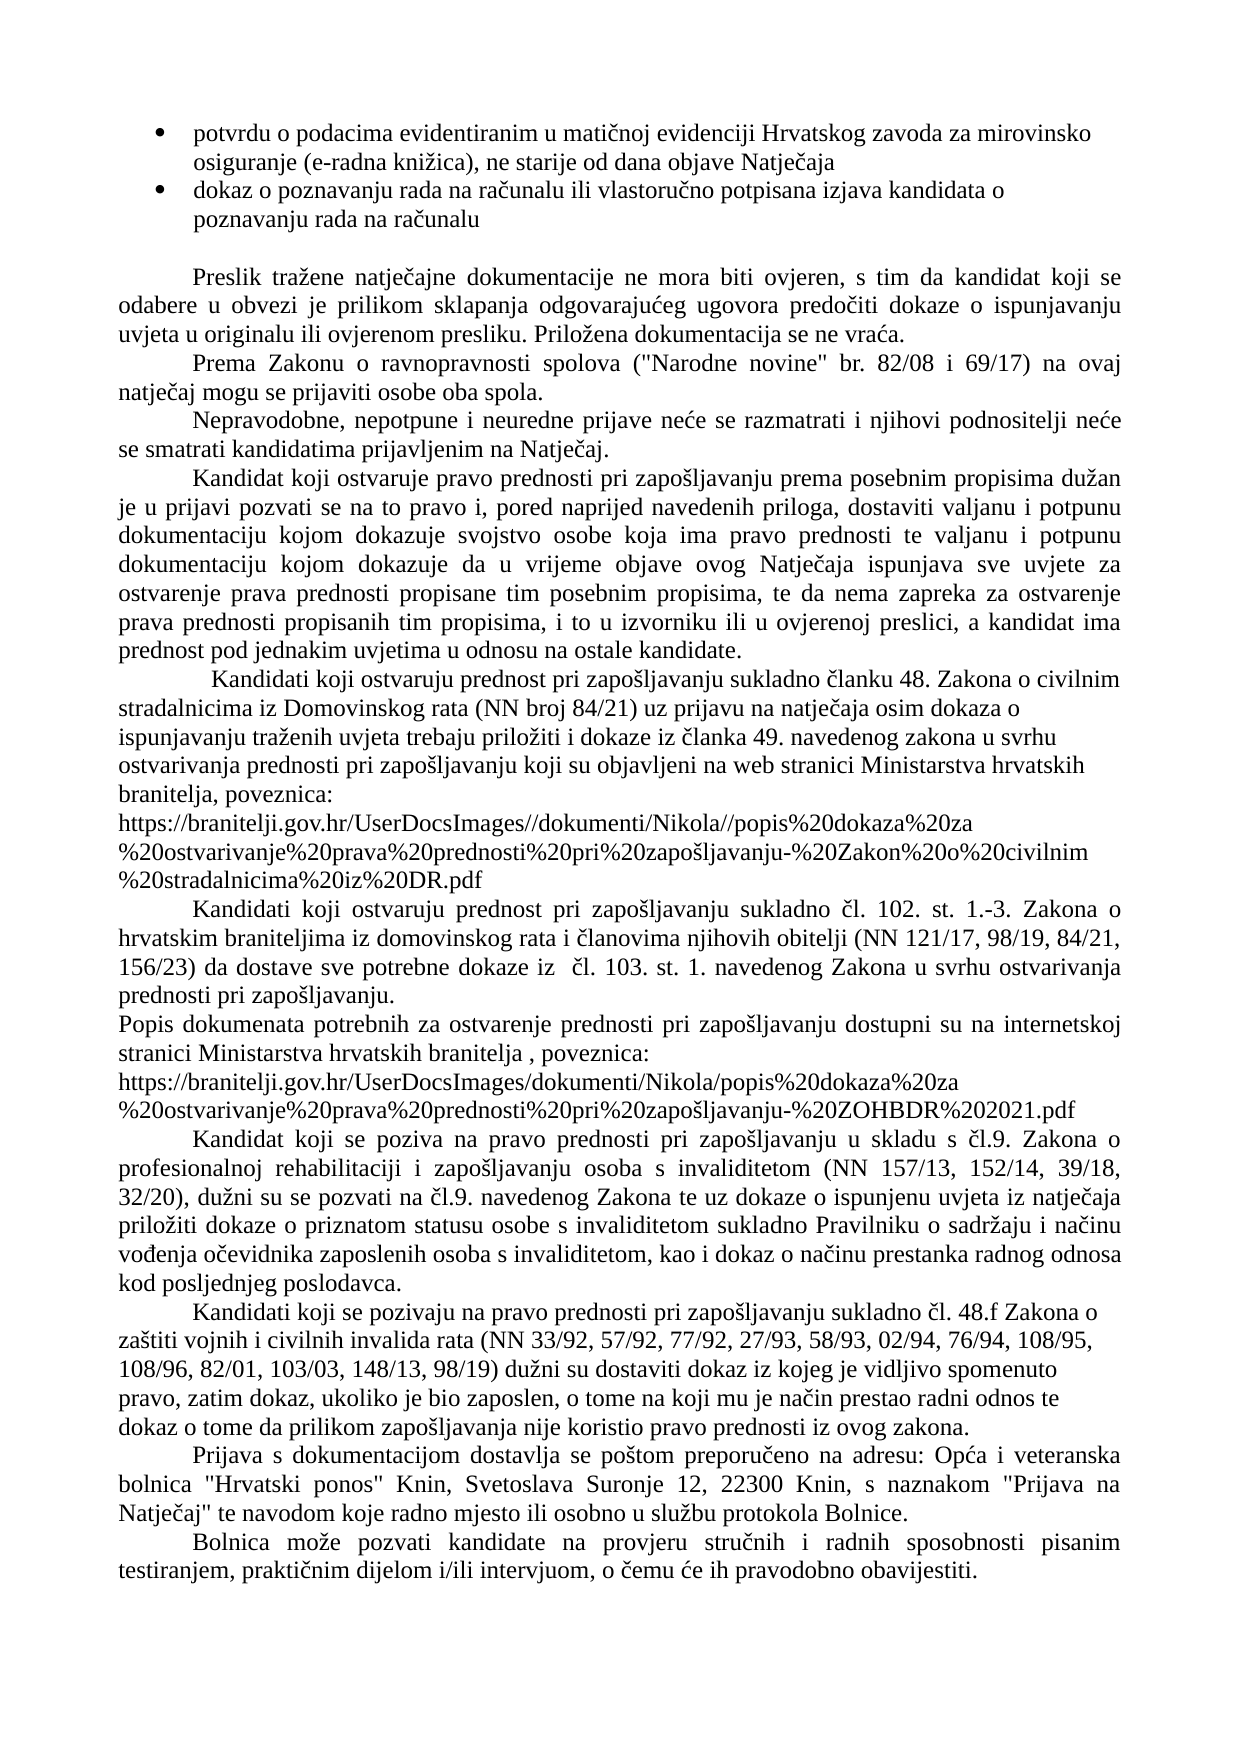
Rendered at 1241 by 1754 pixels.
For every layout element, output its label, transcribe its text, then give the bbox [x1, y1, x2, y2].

text Bolnica može pozvati kandidate na provjeru stručnih i radnih sposobnosti pisanim testiranjem, praktičnim dijelom i/ili intervjuom, o čemu će ih pravodobno obavijestiti. [118, 1527, 1122, 1584]
text Prema Zakonu o ravnopravnosti spolova ("Narodne novine" br. 82/08 i 69/17) na ovaj natječaj mogu se prijaviti osobe oba spola. [118, 348, 1122, 406]
text Preslik tražene natječajne dokumentacije ne mora biti ovjeren, s tim da kandidat koji se odabere u obvezi je prilikom sklapanja odgovarajućeg ugovora predočiti dokaze o ispunjavanju uvjeta u originalu ili ovjerenom presliku. Priložena dokumentacija se ne vraća. [118, 262, 1122, 348]
text Kandidat koji ostvaruje pravo prednosti pri zapošljavanju prema posebnim propisima dužan je u prijavi pozvati se na to pravo i, pored naprijed navedenih priloga, dostaviti valjanu i potpunu dokumentaciju kojom dokazuje svojstvo osobe koja ima pravo prednosti te valjanu i potpunu dokumentaciju kojom dokazuje da u vrijeme objave ovog Natječaja ispunjava sve uvjete za ostvarenje prava prednosti propisane tim posebnim propisima, te da nema zapreka za ostvarenje prava prednosti propisanih tim propisima, i to u izvorniku ili u ovjerenoj preslici, a kandidat ima prednost pod jednakim uvjetima u odnosu na ostale kandidate. [118, 463, 1122, 664]
text Kandidati koji ostvaruju prednost pri zapošljavanju sukladno čl. 102. st. 1.-3. Zakona o hrvatskim braniteljima iz domovinskog rata i članovima njihovih obitelji (NN 121/17, 98/19, 84/21, 156/23) da dostave sve potrebne dokaze iz čl. 103. st. 1. navedenog Zakona u svrhu ostvarivanja prednosti pri zapošljavanju. [118, 894, 1122, 1009]
text https://branitelji.gov.hr/UserDocsImages//dokumenti/Nikola//popis%20dokaza%20za%20ostvarivanje%20prava%20prednosti%20pri%20zapošljavanju-%20Zakon%20o%20civilnim%20stradalnicima%20iz%20DR.pdf [118, 808, 1122, 894]
text Kandidati koji ostvaruju prednost pri zapošljavanju sukladno članku 48. Zakona o civilnim stradalnicima iz Domovinskog rata (NN broj 84/21) uz prijavu na natječaja osim dokaza o ispunjavanju traženih uvjeta trebaju priložiti i dokaze iz članka 49. navedenog zakona u svrhu ostvarivanja prednosti pri zapošljavanju koji su objavljeni na web stranici Ministarstva hrvatskih branitelja, poveznica: [118, 664, 1122, 808]
list dokaz o poznavanju rada na računalu ili vlastoručno potpisana izjava kandidata o poznavanju rada na računalu [156, 176, 1122, 233]
list potvrdu o podacima evidentiranim u matičnoj evidenciji Hrvatskog zavoda za mirovinsko osiguranje (e-radna knižica), ne starije od dana objave Natječaja [156, 118, 1122, 176]
text Prijava s dokumentacijom dostavlja se poštom preporučeno na adresu: Opća i veteranska bolnica "Hrvatski ponos" Knin, Svetoslava Suronje 12, 22300 Knin, s naznakom "Prijava na Natječaj" te navodom koje radno mjesto ili osobno u službu protokola Bolnice. [118, 1441, 1122, 1527]
text Kandidati koji se pozivaju na pravo prednosti pri zapošljavanju sukladno čl. 48.f Zakona o zaštiti vojnih i civilnih invalida rata (NN 33/92, 57/92, 77/92, 27/93, 58/93, 02/94, 76/94, 108/95, 108/96, 82/01, 103/03, 148/13, 98/19) dužni su dostaviti dokaz iz kojeg je vidljivo spomenuto pravo, zatim dokaz, ukoliko je bio zaposlen, o tome na koji mu je način prestao radni odnos te dokaz o tome da prilikom zapošljavanja nije koristio pravo prednosti iz ovog zakona. [118, 1297, 1122, 1441]
text https://branitelji.gov.hr/UserDocsImages/dokumenti/Nikola/popis%20dokaza%20za%20ostvarivanje%20prava%20prednosti%20pri%20zapošljavanju-%20ZOHBDR%202021.pdf [118, 1067, 1122, 1124]
text Kandidat koji se poziva na pravo prednosti pri zapošljavanju u skladu s čl.9. Zakona o profesionalnoj rehabilitaciji i zapošljavanju osoba s invaliditetom (NN 157/13, 152/14, 39/18, 32/20), dužni su se pozvati na čl.9. navedenog Zakona te uz dokaze o ispunjenu uvjeta iz natječaja priložiti dokaze o priznatom statusu osobe s invaliditetom sukladno Pravilniku o sadržaju i načinu vođenja očevidnika zaposlenih osoba s invaliditetom, kao i dokaz o načinu prestanka radnog odnosa kod posljednjeg poslodavca. [118, 1124, 1122, 1297]
text Nepravodobne, nepotpune i neuredne prijave neće se razmatrati i njihovi podnositelji neće se smatrati kandidatima prijavljenim na Natječaj. [118, 406, 1122, 463]
text Popis dokumenata potrebnih za ostvarenje prednosti pri zapošljavanju dostupni su na internetskoj stranici Ministarstva hrvatskih branitelja , poveznica: [118, 1009, 1122, 1067]
